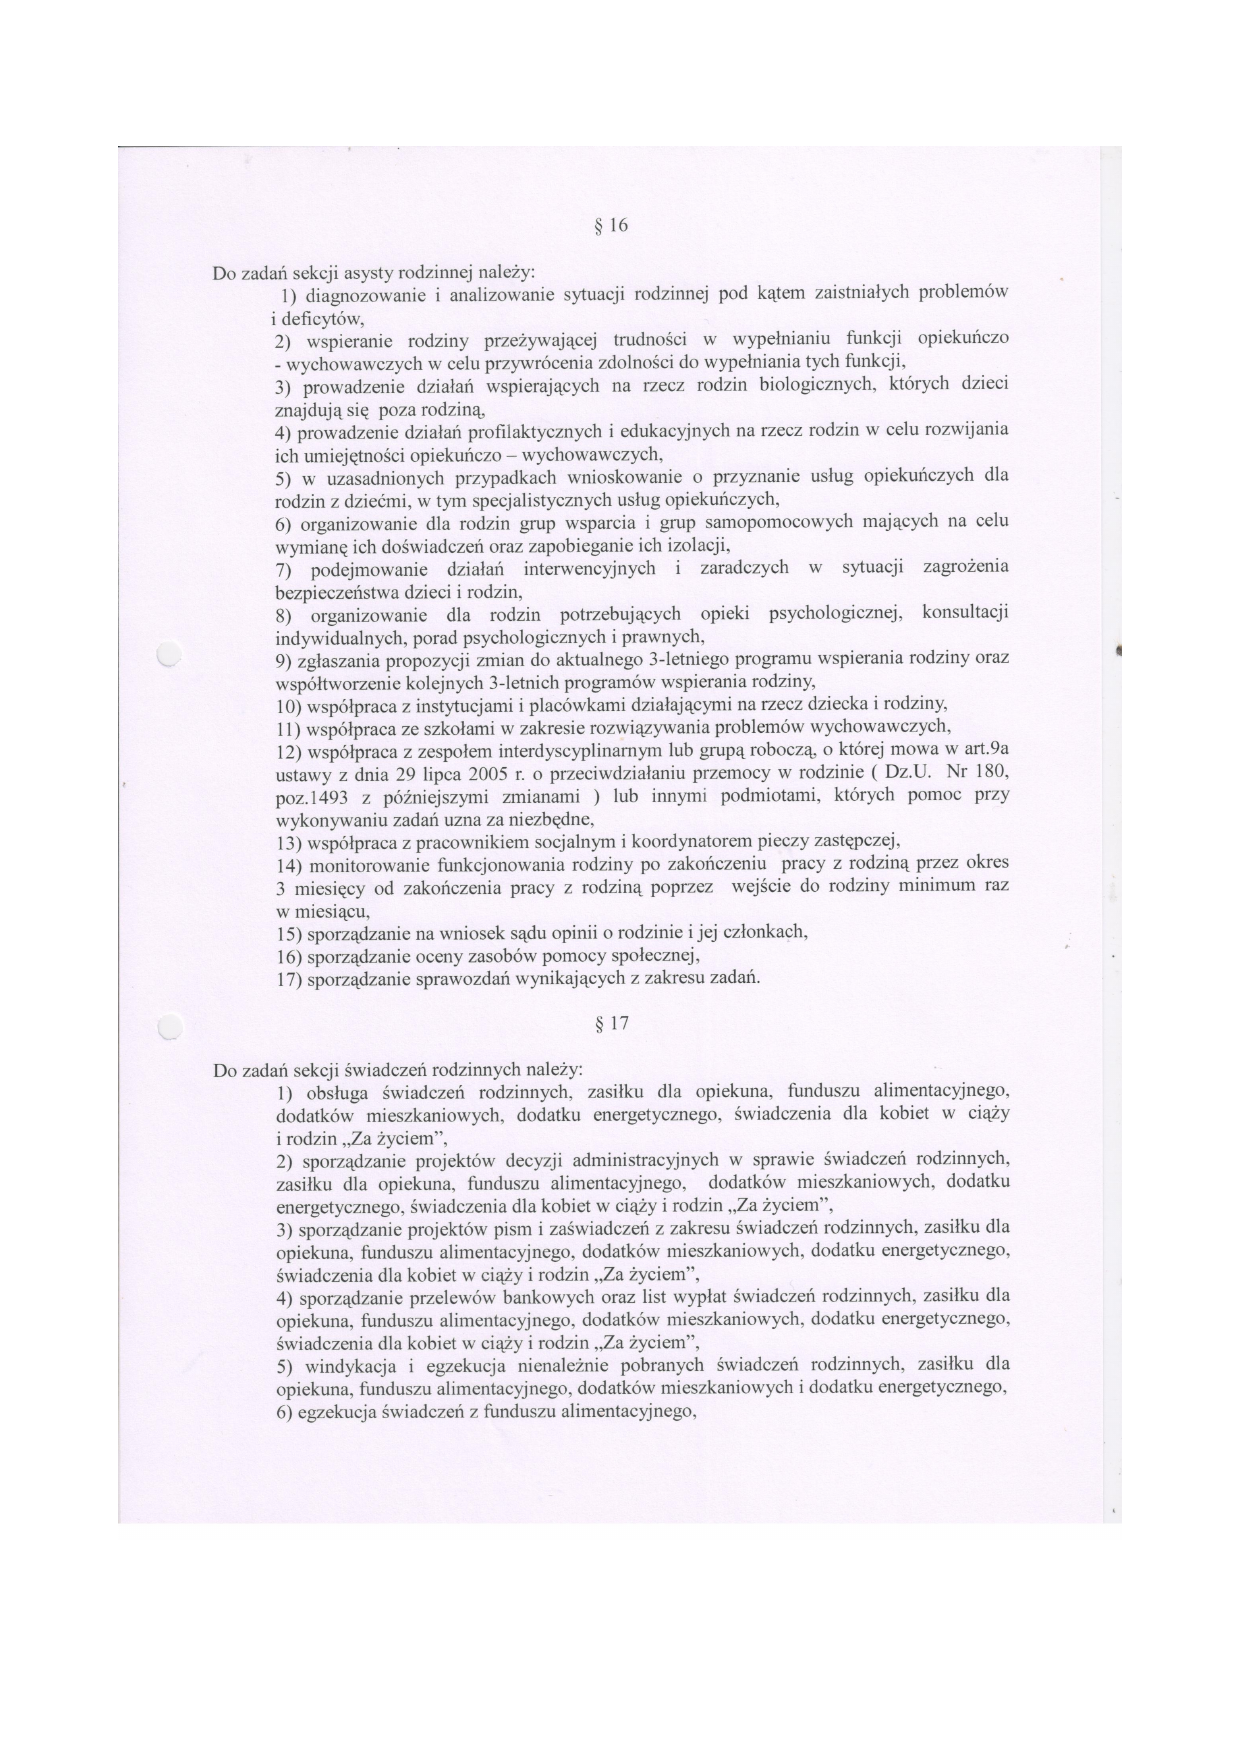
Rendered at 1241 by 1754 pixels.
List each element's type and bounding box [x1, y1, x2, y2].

picture [118, 146, 1122, 1540]
